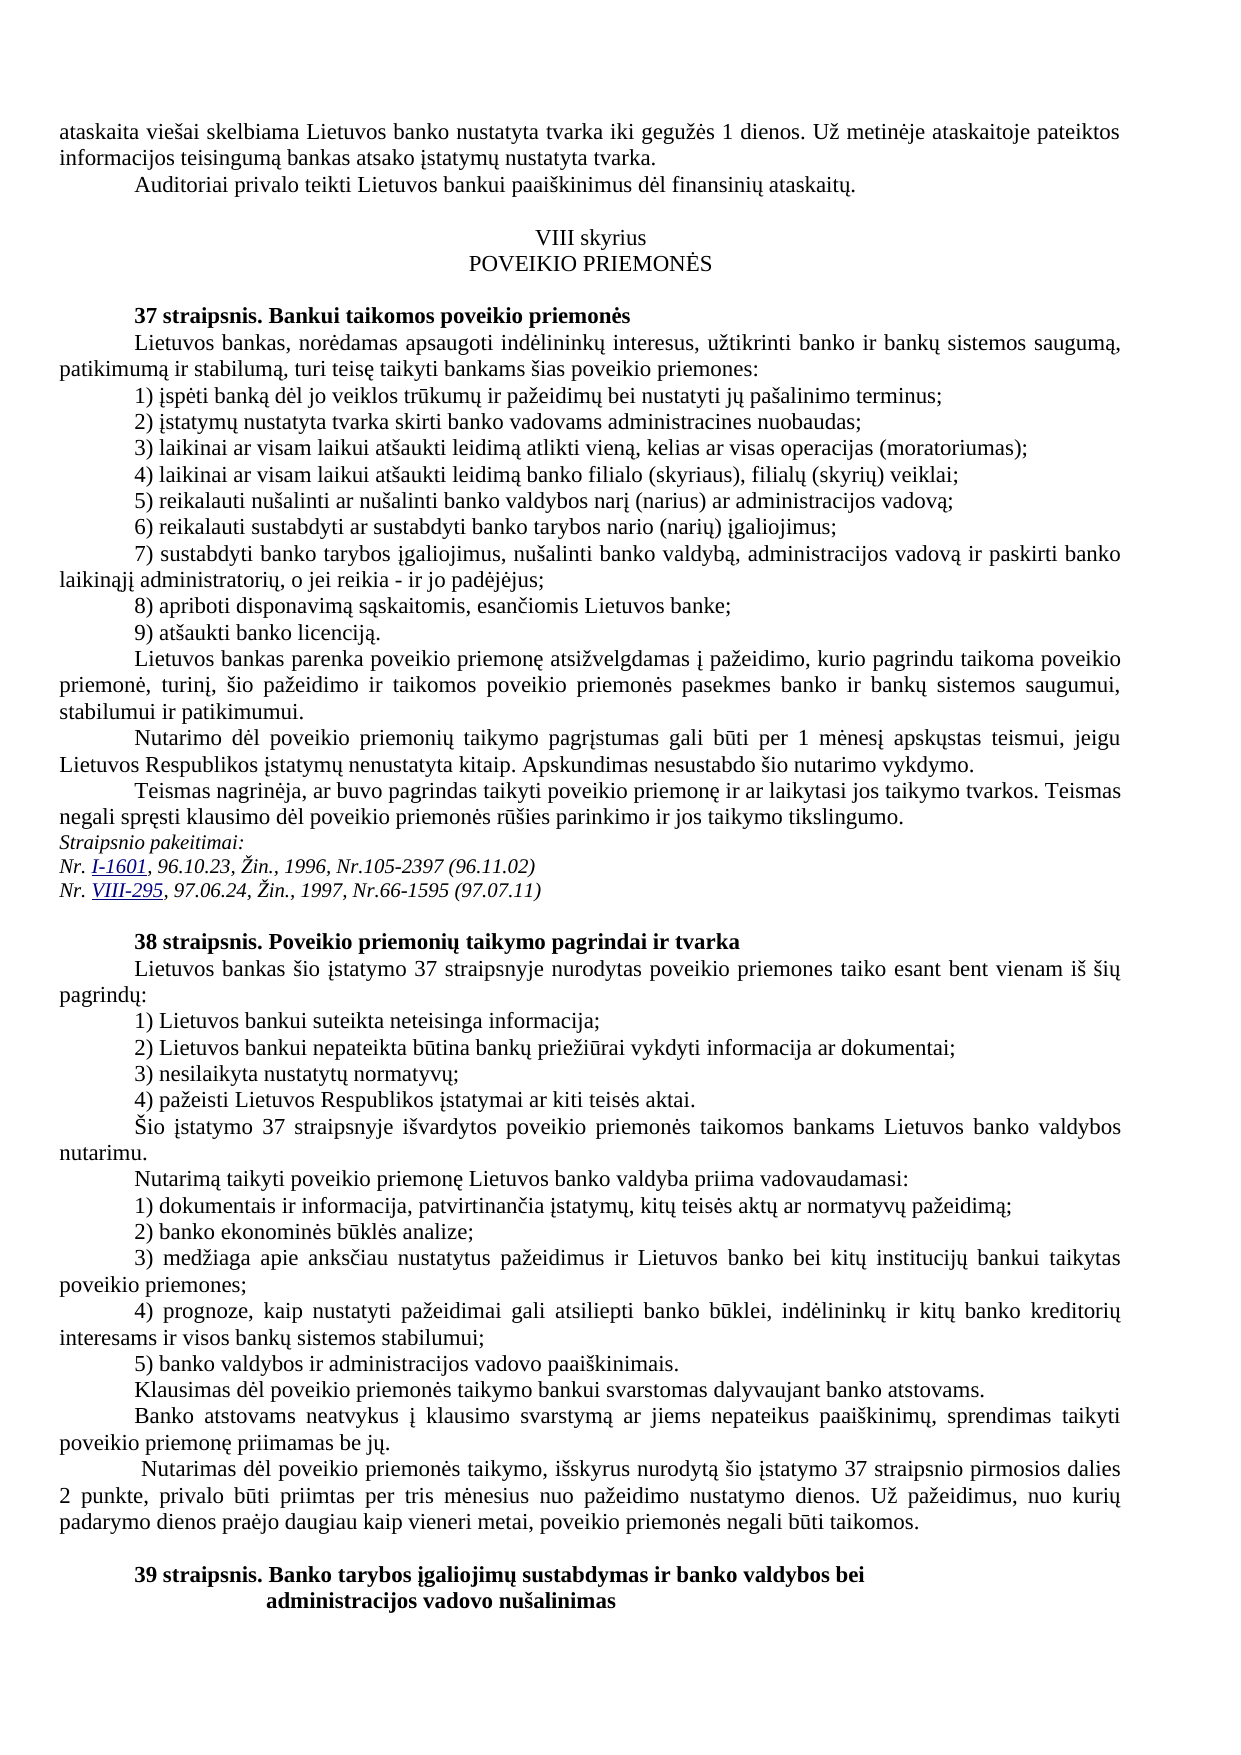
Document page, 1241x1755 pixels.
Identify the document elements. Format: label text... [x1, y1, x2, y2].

text POVEIKIO PRIEMONĖS [59, 250, 1122, 276]
text Lietuvos bankas parenka poveikio priemonę atsižvelgdamas į pažeidimo, kurio pagrindu taikoma poveikio priemonė, turinį, šio pažeidimo ir taikomos poveikio priemonės pasekmes banko ir bankų sistemos saugumui, stabilumui ir patikimumui. [59, 645, 1122, 724]
text Šio įstatymo 37 straipsnyje išvardytos poveikio priemonės taikomos bankams Lietuvos banko valdybos nutarimu. [59, 1113, 1122, 1165]
text 4) pažeisti Lietuvos Respublikos įstatymai ar kiti teisės aktai. [59, 1086, 1122, 1113]
text Nutarimo dėl poveikio priemonių taikymo pagrįstumas gali būti per 1 mėnesį apskųstas teismui, jeigu Lietuvos Respublikos įstatymų nenustatyta kitaip. Apskundimas nesustabdo šio nutarimo vykdymo. [59, 724, 1122, 777]
text VIII skyrius [59, 223, 1122, 250]
text 8) apriboti disponavimą sąskaitomis, esančiomis Lietuvos banke; [59, 592, 1122, 619]
text Straipsnio pakeitimai: [59, 830, 1122, 854]
text 5) reikalauti nušalinti ar nušalinti banko valdybos narį (narius) ar administracijos vadovą; [59, 487, 1122, 513]
text 2) įstatymų nustatyta tvarka skirti banko vadovams administracines nuobaudas; [59, 408, 1122, 434]
text Teismas nagrinėja, ar buvo pagrindas taikyti poveikio priemonę ir ar laikytasi jos taikymo tvarkos. Teismas negali spręsti klausimo dėl poveikio priemonės rūšies parinkimo ir jos taikymo tikslingumo. [59, 777, 1122, 830]
text Nr. I-1601, 96.10.23, Žin., 1996, Nr.105-2397 (96.11.02) [59, 854, 1122, 878]
text 3) nesilaikyta nustatytų normatyvų; [59, 1060, 1122, 1086]
text 39 straipsnis. Banko tarybos įgaliojimų sustabdymas ir banko valdybos bei [59, 1561, 1122, 1587]
text 4) laikinai ar visam laikui atšaukti leidimą banko filialo (skyriaus), filialų (skyrių) veiklai; [59, 461, 1122, 487]
text 3) medžiaga apie anksčiau nustatytus pažeidimus ir Lietuvos banko bei kitų institucijų bankui taikytas poveikio priemones; [59, 1244, 1122, 1297]
text Auditoriai privalo teikti Lietuvos bankui paaiškinimus dėl finansinių ataskaitų. [59, 171, 1122, 197]
text 1) Lietuvos bankui suteikta neteisinga informacija; [59, 1007, 1122, 1034]
text Banko atstovams neatvykus į klausimo svarstymą ar jiems nepateikus paaiškinimų, sprendimas taikyti poveikio priemonę priimamas be jų. [59, 1403, 1122, 1455]
text 3) laikinai ar visam laikui atšaukti leidimą atlikti vieną, kelias ar visas operacijas (moratoriumas); [59, 434, 1122, 461]
text 37 straipsnis. Bankui taikomos poveikio priemonės [59, 303, 1122, 329]
text 38 straipsnis. Poveikio priemonių taikymo pagrindai ir tvarka [59, 928, 1122, 954]
text Nr. VIII-295, 97.06.24, Žin., 1997, Nr.66-1595 (97.07.11) [59, 878, 1122, 902]
text ataskaita viešai skelbiama Lietuvos banko nustatyta tvarka iki gegužės 1 dienos. Už metinėje ataskaitoje pateiktos informacijos teisingumą bankas atsako įstatymų nustatyta tvarka. [59, 118, 1122, 171]
text Klausimas dėl poveikio priemonės taikymo bankui svarstomas dalyvaujant banko atstovams. [59, 1376, 1122, 1403]
text Nutarimas dėl poveikio priemonės taikymo, išskyrus nurodytą šio įstatymo 37 straipsnio pirmosios dalies 2 punkte, privalo būti priimtas per tris mėnesius nuo pažeidimo nustatymo dienos. Už pažeidimus, nuo kurių padarymo dienos praėjo daugiau kaip vieneri metai, poveikio priemonės negali būti taikomos. [59, 1455, 1122, 1534]
text Nutarimą taikyti poveikio priemonę Lietuvos banko valdyba priima vadovaudamasi: [59, 1165, 1122, 1192]
text 5) banko valdybos ir administracijos vadovo paaiškinimais. [59, 1350, 1122, 1376]
text Lietuvos bankas, norėdamas apsaugoti indėlininkų interesus, užtikrinti banko ir bankų sistemos saugumą, patikimumą ir stabilumą, turi teisę taikyti bankams šias poveikio priemones: [59, 329, 1122, 382]
text 1) įspėti banką dėl jo veiklos trūkumų ir pažeidimų bei nustatyti jų pašalinimo terminus; [59, 382, 1122, 408]
text 7) sustabdyti banko tarybos įgaliojimus, nušalinti banko valdybą, administracijos vadovą ir paskirti banko laikinąjį administratorių, o jei reikia - ir jo padėjėjus; [59, 540, 1122, 592]
text 9) atšaukti banko licenciją. [59, 619, 1122, 645]
text 2) banko ekonominės būklės analize; [59, 1218, 1122, 1244]
text 4) prognoze, kaip nustatyti pažeidimai gali atsiliepti banko būklei, indėlininkų ir kitų banko kreditorių interesams ir visos bankų sistemos stabilumui; [59, 1297, 1122, 1350]
text 6) reikalauti sustabdyti ar sustabdyti banko tarybos nario (narių) įgaliojimus; [59, 513, 1122, 540]
text Lietuvos bankas šio įstatymo 37 straipsnyje nurodytas poveikio priemones taiko esant bent vienam iš šių pagrindų: [59, 954, 1122, 1007]
text 2) Lietuvos bankui nepateikta būtina bankų priežiūrai vykdyti informacija ar dokumentai; [59, 1034, 1122, 1060]
text 1) dokumentais ir informacija, patvirtinančia įstatymų, kitų teisės aktų ar normatyvų pažeidimą; [59, 1192, 1122, 1218]
text administracijos vadovo nušalinimas [209, 1587, 1122, 1613]
